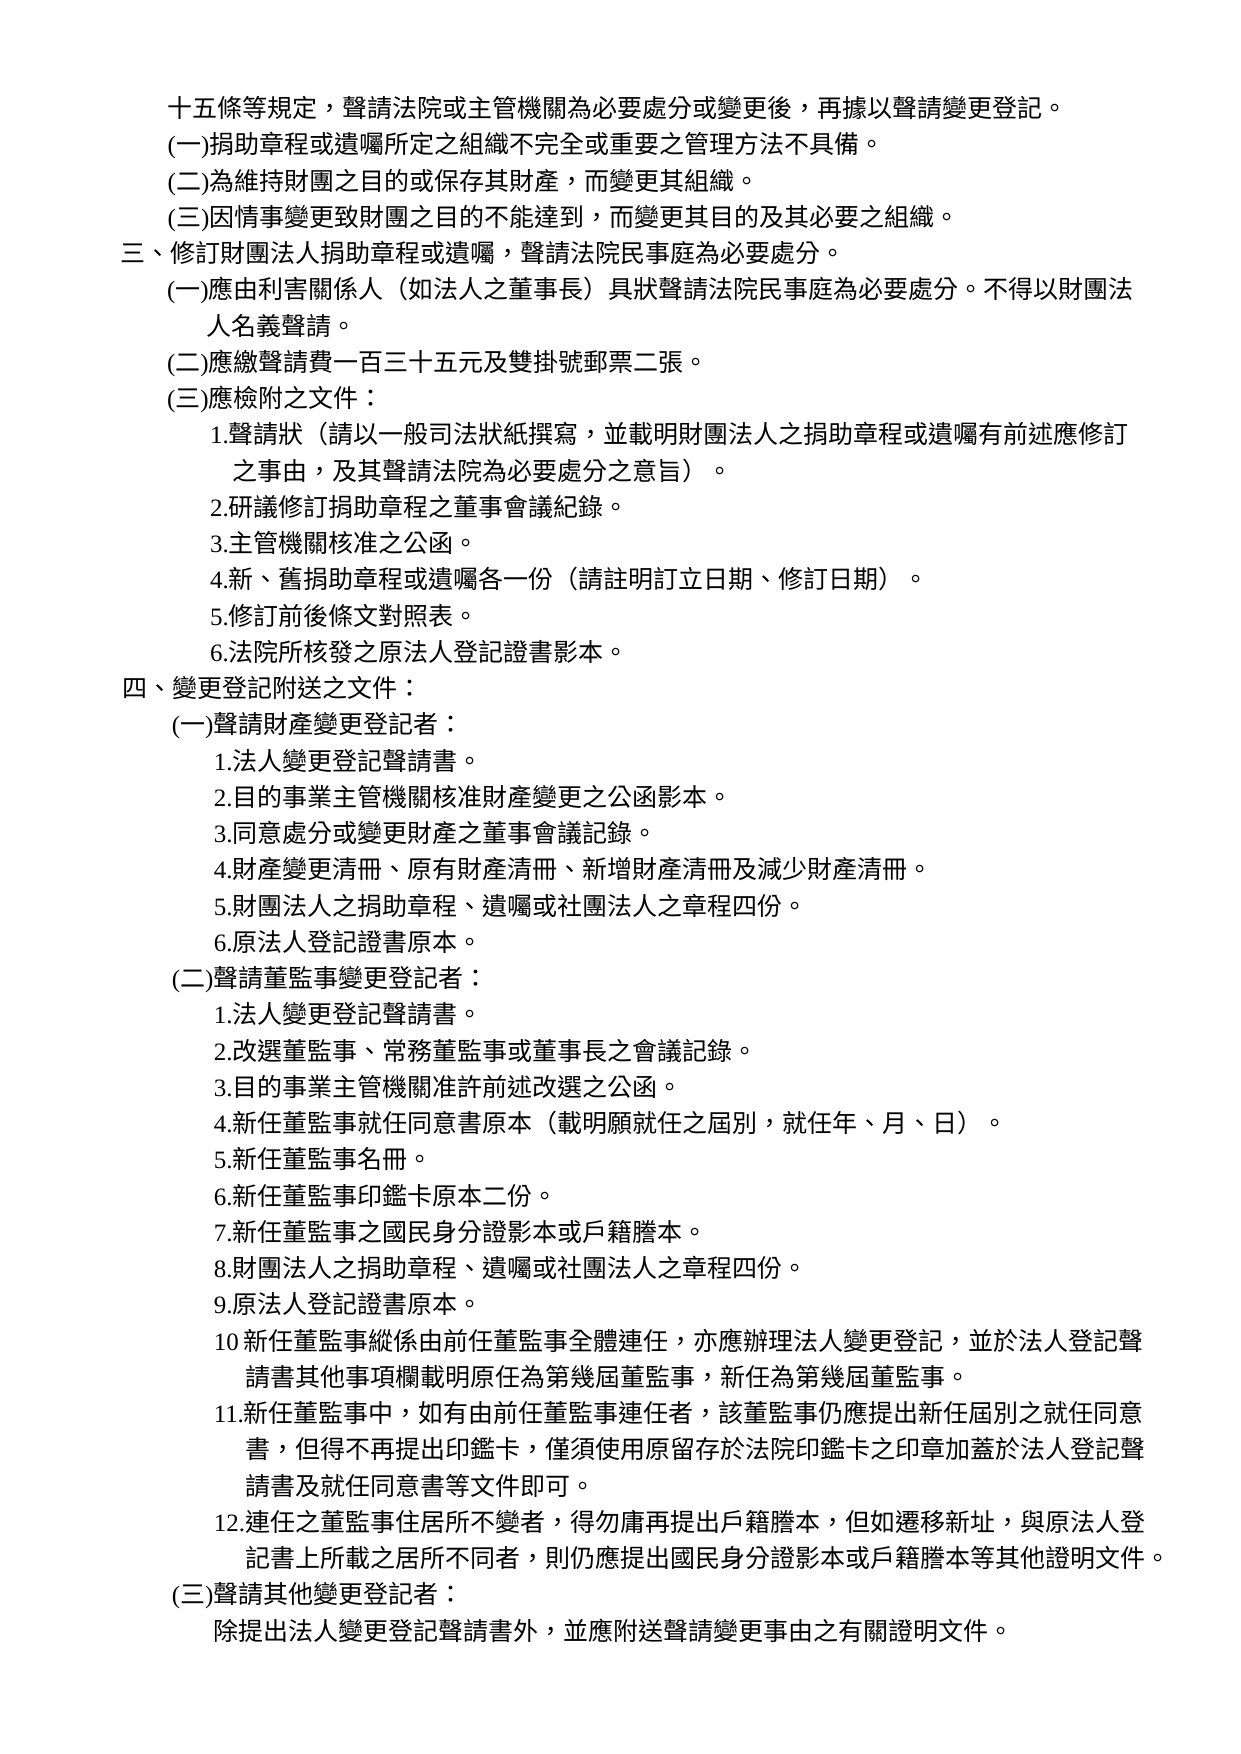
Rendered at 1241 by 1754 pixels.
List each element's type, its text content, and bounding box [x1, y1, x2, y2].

text (二)應繳聲請費一百三十五元及雙掛號郵票二張。 [167, 342, 1152, 379]
text (二)聲請董監事變更登記者： [172, 959, 1152, 995]
text (一)捐助章程或遺囑所定之組織不完全或重要之管理方法不具備。 [167, 125, 1152, 161]
text 9.原法人登記證書原本。 [214, 1285, 1152, 1321]
text (三)應檢附之文件： [167, 379, 1152, 415]
text 2.目的事業主管機關核准財產變更之公函影本。 [214, 777, 1152, 814]
text 1.聲請狀（請以一般司法狀紙撰寫，並載明財團法人之捐助章程或遺囑有前述應修訂之事由，及其聲請法院為必要處分之意旨）。 [210, 415, 1152, 487]
text 4.財產變更清冊、原有財產清冊、新增財產清冊及減少財產清冊。 [199, 850, 1152, 886]
text 6.新任董監事印鑑卡原本二份。 [214, 1176, 1152, 1212]
text 3.目的事業主管機關准許前述改選之公函。 [214, 1067, 1152, 1104]
text 7.新任董監事之國民身分證影本或戶籍謄本。 [214, 1212, 1152, 1249]
text 2.改選董監事、常務董監事或董事長之會議記錄。 [214, 1031, 1152, 1067]
text 1.法人變更登記聲請書。 [214, 741, 1152, 777]
text 1.法人變更登記聲請書。 [214, 995, 1152, 1031]
text 除提出法人變更登記聲請書外，並應附送聲請變更事由之有關證明文件。 [199, 1611, 1152, 1647]
text 3.主管機關核准之公函。 [210, 524, 1152, 560]
text 6.原法人登記證書原本。 [199, 922, 1152, 959]
text 四、變更登記附送之文件： [89, 669, 1152, 705]
text 三、修訂財團法人捐助章程或遺囑，聲請法院民事庭為必要處分。 [89, 234, 1152, 270]
text 4.新、舊捐助章程或遺囑各一份（請註明訂立日期、修訂日期）。 [210, 560, 1152, 596]
text (三)因情事變更致財團之目的不能達到，而變更其目的及其必要之組織。 [167, 197, 1152, 234]
text 5.新任董監事名冊。 [199, 1140, 1152, 1176]
text (一)聲請財產變更登記者： [172, 705, 1152, 741]
text 12.連任之董監事住居所不變者，得勿庸再提出戶籍謄本，但如遷移新址，與原法人登記書上所載之居所不同者，則仍應提出國民身分證影本或戶籍謄本等其他證明文件。 [213, 1502, 1152, 1575]
text 4.新任董監事就任同意書原本（載明願就任之屆別，就任年、月、日）。 [199, 1104, 1152, 1140]
text 5.修訂前後條文對照表。 [210, 596, 1152, 632]
text 10新任董監事縱係由前任董監事全體連任，亦應辦理法人變更登記，並於法人登記聲請書其他事項欄載明原任為第幾屆董監事，新任為第幾屆董監事。 [213, 1321, 1152, 1394]
text 2.研議修訂捐助章程之董事會議紀錄。 [210, 487, 1152, 524]
text 6.法院所核發之原法人登記證書影本。 [210, 632, 1152, 669]
text 5.財團法人之捐助章程、遺囑或社團法人之章程四份。 [199, 886, 1152, 922]
text (二)為維持財團之目的或保存其財產，而變更其組織。 [167, 161, 1152, 197]
text 十五條等規定，聲請法院或主管機關為必要處分或變更後，再據以聲請變更登記。 [116, 89, 1152, 125]
text (一)應由利害關係人（如法人之董事長）具狀聲請法院民事庭為必要處分。不得以財團法人名義聲請。 [167, 270, 1152, 342]
text 3.同意處分或變更財產之董事會議記錄。 [214, 814, 1152, 850]
text 8.財團法人之捐助章程、遺囑或社團法人之章程四份。 [214, 1249, 1152, 1285]
text (三)聲請其他變更登記者： [172, 1575, 1152, 1611]
text 11.新任董監事中，如有由前任董監事連任者，該董監事仍應提出新任屆別之就任同意書，但得不再提出印鑑卡，僅須使用原留存於法院印鑑卡之印章加蓋於法人登記聲請書及就任同意書等文件即可。 [213, 1394, 1152, 1502]
